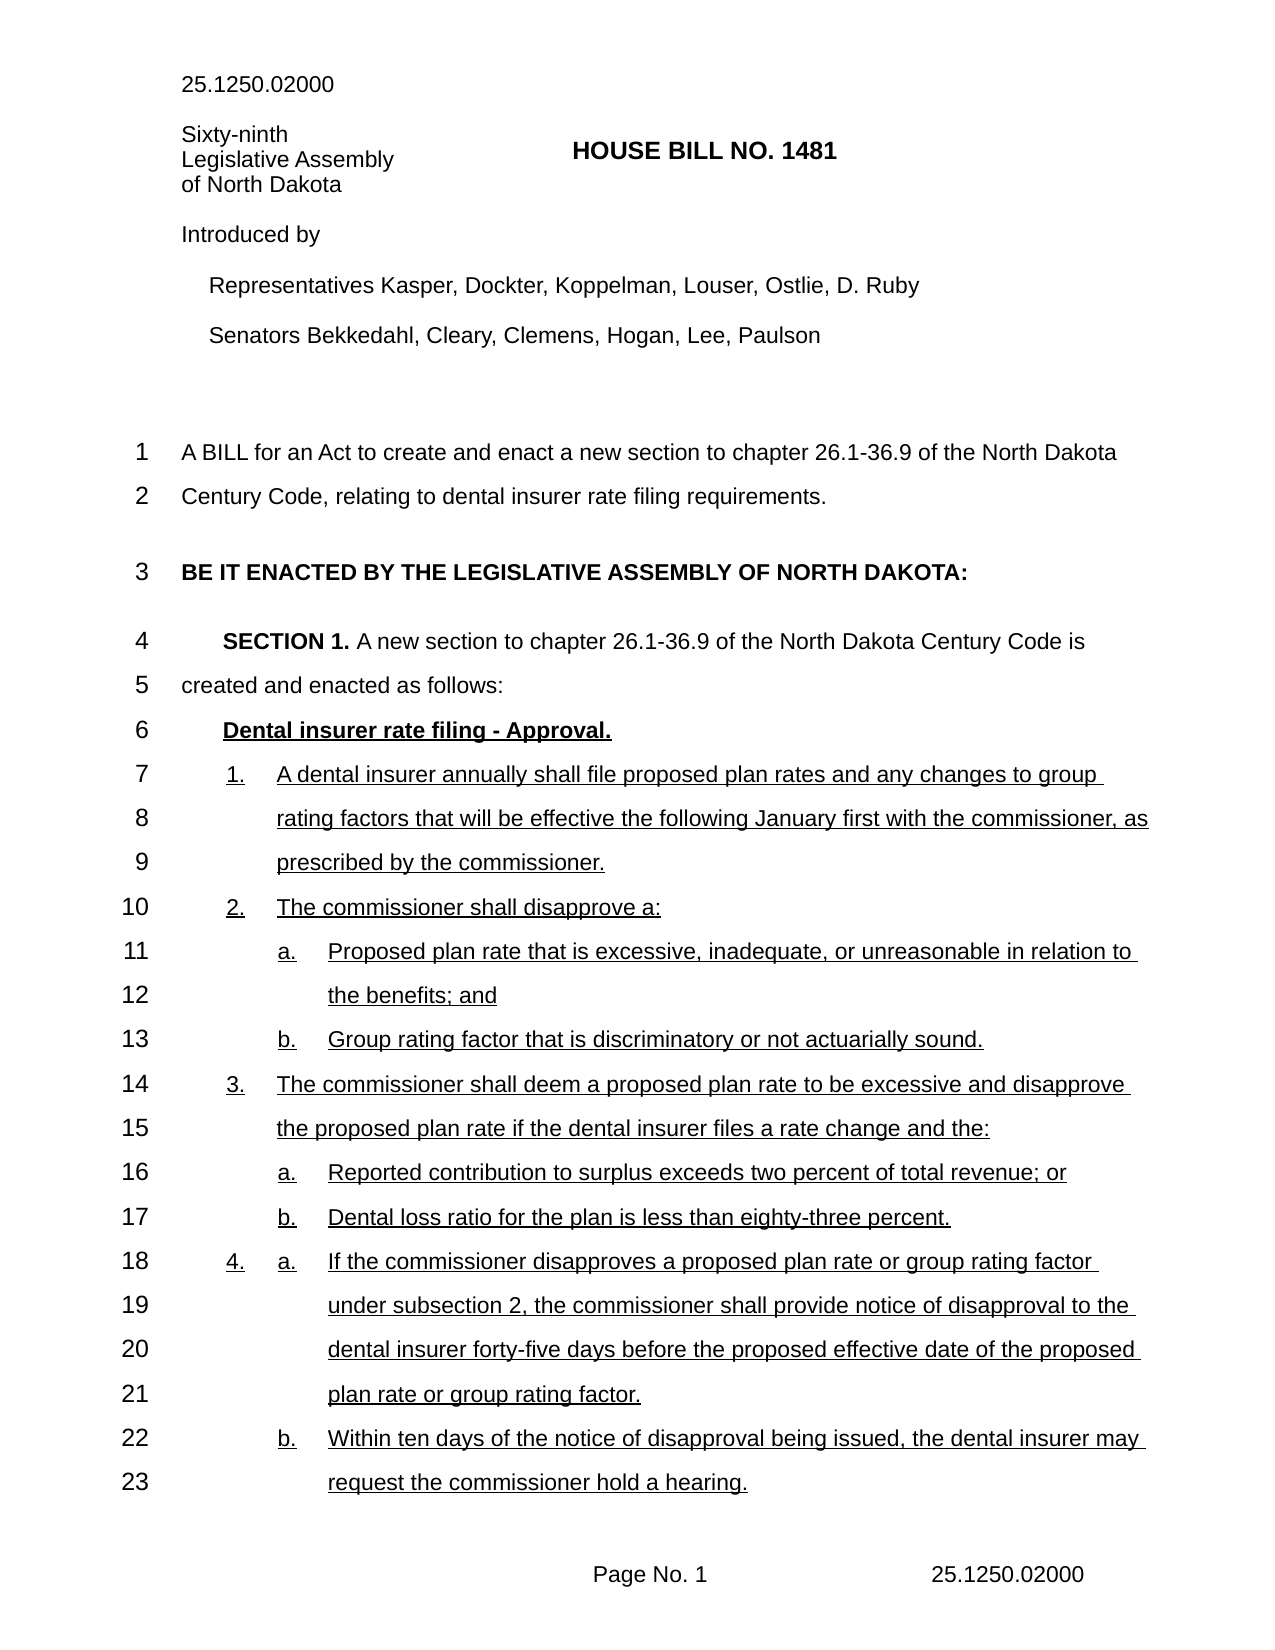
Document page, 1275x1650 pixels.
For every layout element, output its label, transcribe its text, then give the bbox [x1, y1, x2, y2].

title A BILL for an Act to create and enact a new section to chapter 26.1‑36.9 of the North Dakota Century Code, relating to dental insurer rate filing requirements. [181, 425, 1154, 513]
text 3. The commissioner shall deem a proposed plan rate to be excessive and disapprove the proposed plan rate if the dental insurer files a rate change and the: [181, 1057, 1154, 1145]
text b. Dental loss ratio for the plan is less than eighty-three percent. [181, 1189, 1154, 1234]
text a. Reported contribution to surplus exceeds two percent of total revenue; or [181, 1145, 1154, 1189]
text SECTION 1. A new section to chapter 26.1‑36.9 of the North Dakota Century Code is created and enacted as follows: [181, 614, 1154, 703]
text of North Dakota [181, 173, 1154, 198]
text . [181, 73, 1154, 133]
text Dental insurer rate filing - Approval. [181, 703, 1154, 747]
text Representatives Kasper, Dockter, Koppelman, Louser, Ostlie, D. Ruby [208, 275, 1154, 298]
text a. Proposed plan rate that is excessive, inadequate, or unreasonable in relation to the benefits; and [181, 924, 1154, 1012]
text b. Within ten days of the notice of disapproval being issued, the dental insurer may request the commissioner hold a hearing. [181, 1411, 1154, 1499]
text 2. The commissioner shall disapprove a: [181, 880, 1154, 924]
title BILL NO. [565, 136, 837, 165]
text 4. a. If the commissioner disapproves a proposed plan rate or group rating factor under subsection 2, the commissioner shall provide notice of disapproval to the dental insurer forty-five days before the proposed effective date of the proposed plan rate or group rating factor. [181, 1234, 1154, 1411]
text b. Group rating factor that is discriminatory or not actuarially sound. [181, 1012, 1154, 1057]
text Legislative Assembly [181, 148, 1154, 173]
text 1. A dental insurer annually shall file proposed plan rates and any changes to group rating factors that will be effective the following January first with the commissioner, as prescribed by the commissioner. [181, 747, 1154, 880]
text Introduced by [181, 223, 1154, 248]
text BE IT ENACTED BY THE LEGISLATIVE ASSEMBLY OF NORTH DAKOTA: [181, 545, 1154, 589]
text Senators Bekkedahl, Cleary, Clemens, Hogan, Lee, Paulson [208, 325, 1154, 348]
